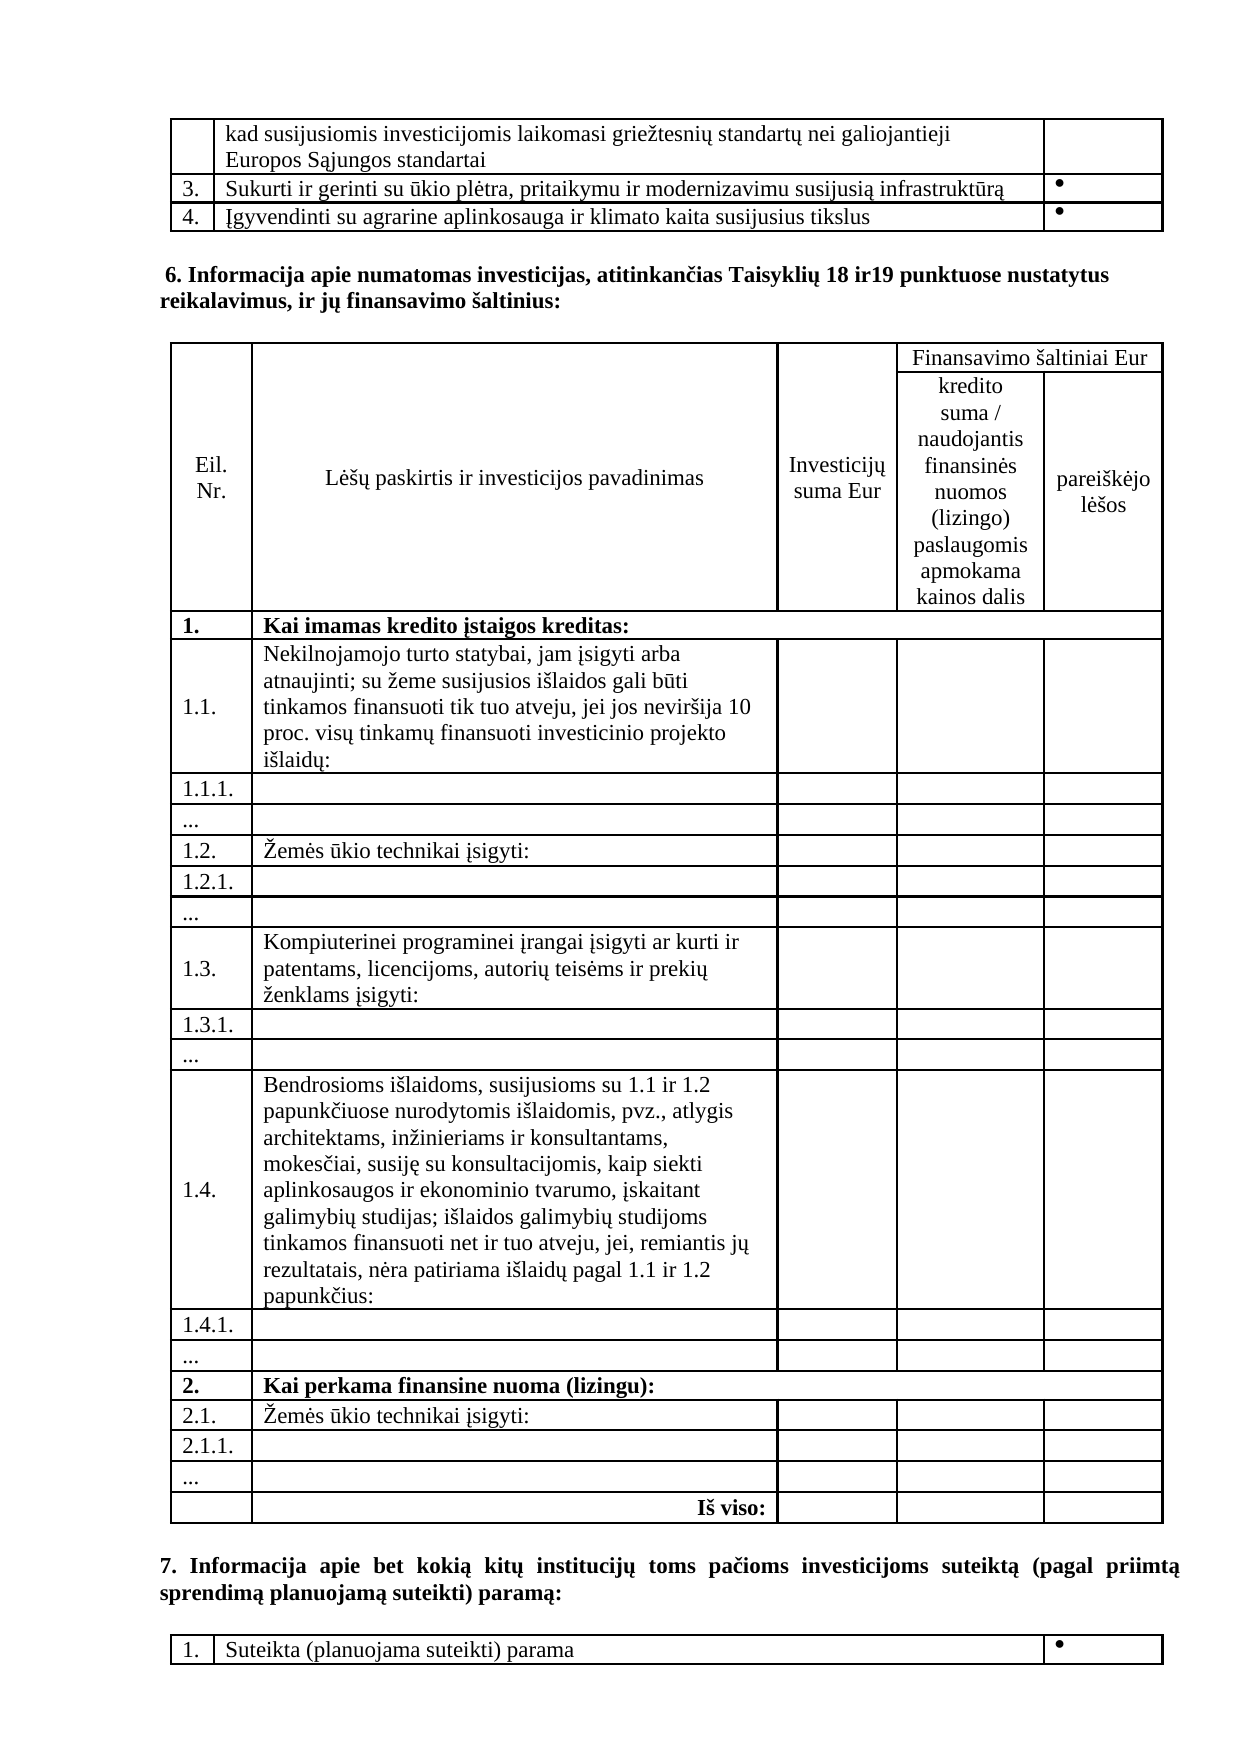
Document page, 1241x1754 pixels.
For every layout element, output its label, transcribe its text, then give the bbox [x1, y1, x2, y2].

table_cell Žemės ūkio technikai įsigyti: [253, 1401, 776, 1429]
table_cell kredito suma / naudojantis finansinės nuomos (lizingo) paslaugomis apmokama kainos dalis [898, 373, 1043, 610]
table_cell Kai perkama finansine nuoma (lizingu): [253, 1372, 1161, 1398]
table_cell pareiškėjo lėšos [1045, 373, 1161, 610]
table_cell Kompiuterinei programinei įrangai įsigyti ar kurti ir patentams, licencijoms, autorių teisėms ir prekių ženklams įsigyti: [253, 928, 776, 1007]
table_cell [253, 1462, 776, 1491]
table_cell [1045, 774, 1161, 803]
text 6. Informacija apie numatomas investicijas, atitinkančias Taisyklių 18 ir19 punktuose nustatytus reikalavimus, ir jų finansavimo šaltinius: [159, 261, 1181, 313]
table_cell ... [172, 805, 251, 834]
table_cell [898, 774, 1043, 803]
table_cell [172, 1493, 251, 1522]
table_cell [898, 1310, 1043, 1339]
table_cell [253, 805, 776, 834]
table_cell [898, 1010, 1043, 1038]
table_cell [779, 836, 896, 864]
table_cell  [1045, 175, 1161, 201]
table_cell [1045, 1071, 1161, 1308]
table_cell [898, 928, 1043, 1007]
table_header Finansavimo šaltiniai Eur [898, 344, 1161, 371]
table_cell [253, 898, 776, 926]
table_cell [898, 1071, 1043, 1308]
table_cell [779, 1493, 896, 1522]
table_cell [779, 1341, 896, 1370]
table_cell [1045, 836, 1161, 864]
table_cell 1.1. [172, 640, 251, 772]
table_cell [779, 1431, 896, 1460]
table_cell Sukurti ir gerinti su ūkio plėtra, pritaikymu ir modernizavimu susijusią infrastruktūrą [215, 175, 1043, 201]
table_cell [1045, 1493, 1161, 1522]
table_cell ... [172, 898, 251, 926]
table_cell [1045, 1040, 1161, 1069]
table_cell [253, 1431, 776, 1460]
table_header Suteikta (planuojama suteikti) parama [215, 1636, 1043, 1662]
table_cell ... [172, 1040, 251, 1069]
table_cell [779, 1401, 896, 1429]
table_cell ... [172, 1462, 251, 1491]
table_cell [779, 1310, 896, 1339]
table_cell 4. [172, 204, 213, 230]
table_header 1. [172, 1636, 213, 1662]
table_cell  [1045, 204, 1161, 230]
table_cell Kai imamas kredito įstaigos kreditas: [253, 612, 1161, 638]
table_header Investicijų suma Eur [779, 344, 896, 610]
table_cell [898, 1341, 1043, 1370]
table_cell [779, 1040, 896, 1069]
table_cell [779, 867, 896, 895]
table_header Lėšų paskirtis ir investicijos pavadinimas [253, 344, 776, 610]
table_cell [779, 928, 896, 1007]
table_cell 1.4.1. [172, 1310, 251, 1339]
table_cell 2. [172, 1372, 251, 1398]
table_cell 1.2.1. [172, 867, 251, 895]
table_cell [779, 805, 896, 834]
table_cell [898, 805, 1043, 834]
table_header Eil. Nr. [172, 344, 251, 610]
table_cell [253, 1040, 776, 1069]
table_cell [898, 640, 1043, 772]
table_cell [253, 867, 776, 895]
table_cell 1.3.1. [172, 1010, 251, 1038]
table_cell 1.3. [172, 928, 251, 1007]
table_cell kad susijusiomis investicijomis laikomasi griežtesnių standartų nei galiojantieji Europos Sąjungos standartai [215, 120, 1043, 173]
table_cell [1045, 867, 1161, 895]
table_cell [898, 1493, 1043, 1522]
table_cell [1045, 1310, 1161, 1339]
table_cell [779, 898, 896, 926]
table_cell 1.4. [172, 1071, 251, 1308]
table_cell [253, 774, 776, 803]
table_cell [779, 1010, 896, 1038]
table_cell [898, 1040, 1043, 1069]
table_cell 1. [172, 612, 251, 638]
table_cell [1045, 898, 1161, 926]
table_cell 1.2. [172, 836, 251, 864]
table_cell Iš viso: [253, 1493, 776, 1522]
table_cell [898, 898, 1043, 926]
table_cell [253, 1341, 776, 1370]
table_cell [779, 640, 896, 772]
table_cell 2.1.1. [172, 1431, 251, 1460]
table_cell [1045, 1431, 1161, 1460]
table_cell [898, 1462, 1043, 1491]
table_cell Bendrosioms išlaidoms, susijusioms su 1.1 ir 1.2 papunkčiuose nurodytomis išlaidomis, pvz., atlygis architektams, inžinieriams ir konsultantams, mokesčiai, susiję su konsultacijomis, kaip siekti aplinkosaugos ir ekonominio tvarumo, įskaitant galimybių studijas; išlaidos galimybių studijoms tinkamos finansuoti net ir tuo atveju, jei, remiantis jų rezultatais, nėra patiriama išlaidų pagal 1.1 ir 1.2 papunkčius: [253, 1071, 776, 1308]
table_cell [898, 1401, 1043, 1429]
table_cell [1045, 120, 1161, 173]
table_cell Žemės ūkio technikai įsigyti: [253, 836, 776, 864]
table_cell [779, 774, 896, 803]
table_cell [253, 1010, 776, 1038]
table_cell [1045, 805, 1161, 834]
table_cell ... [172, 1341, 251, 1370]
table_cell Įgyvendinti su agrarine aplinkosauga ir klimato kaita susijusius tikslus [215, 204, 1043, 230]
table_cell [898, 836, 1043, 864]
table_cell Nekilnojamojo turto statybai, jam įsigyti arba atnaujinti; su žeme susijusios išlaidos gali būti tinkamos finansuoti tik tuo atveju, jei jos neviršija 10 proc. visų tinkamų finansuoti investicinio projekto išlaidų: [253, 640, 776, 772]
table_cell [1045, 1341, 1161, 1370]
table_cell [1045, 1462, 1161, 1491]
table_header  [1045, 1636, 1161, 1662]
table_cell [898, 1431, 1043, 1460]
table_cell [898, 867, 1043, 895]
table_cell 3. [172, 175, 213, 201]
table_cell 1.1.1. [172, 774, 251, 803]
text 7. Informacija apie bet kokią kitų institucijų toms pačioms investicijoms suteiktą (pagal priimtą sprendimą planuojamą suteikti) paramą: [159, 1553, 1181, 1605]
table_cell 2.1. [172, 1401, 251, 1429]
table_cell [1045, 640, 1161, 772]
table_cell [1045, 1401, 1161, 1429]
table_cell [779, 1071, 896, 1308]
table_cell [253, 1310, 776, 1339]
table_cell [1045, 928, 1161, 1007]
table_cell [1045, 1010, 1161, 1038]
table_cell [172, 120, 213, 173]
table_cell [779, 1462, 896, 1491]
